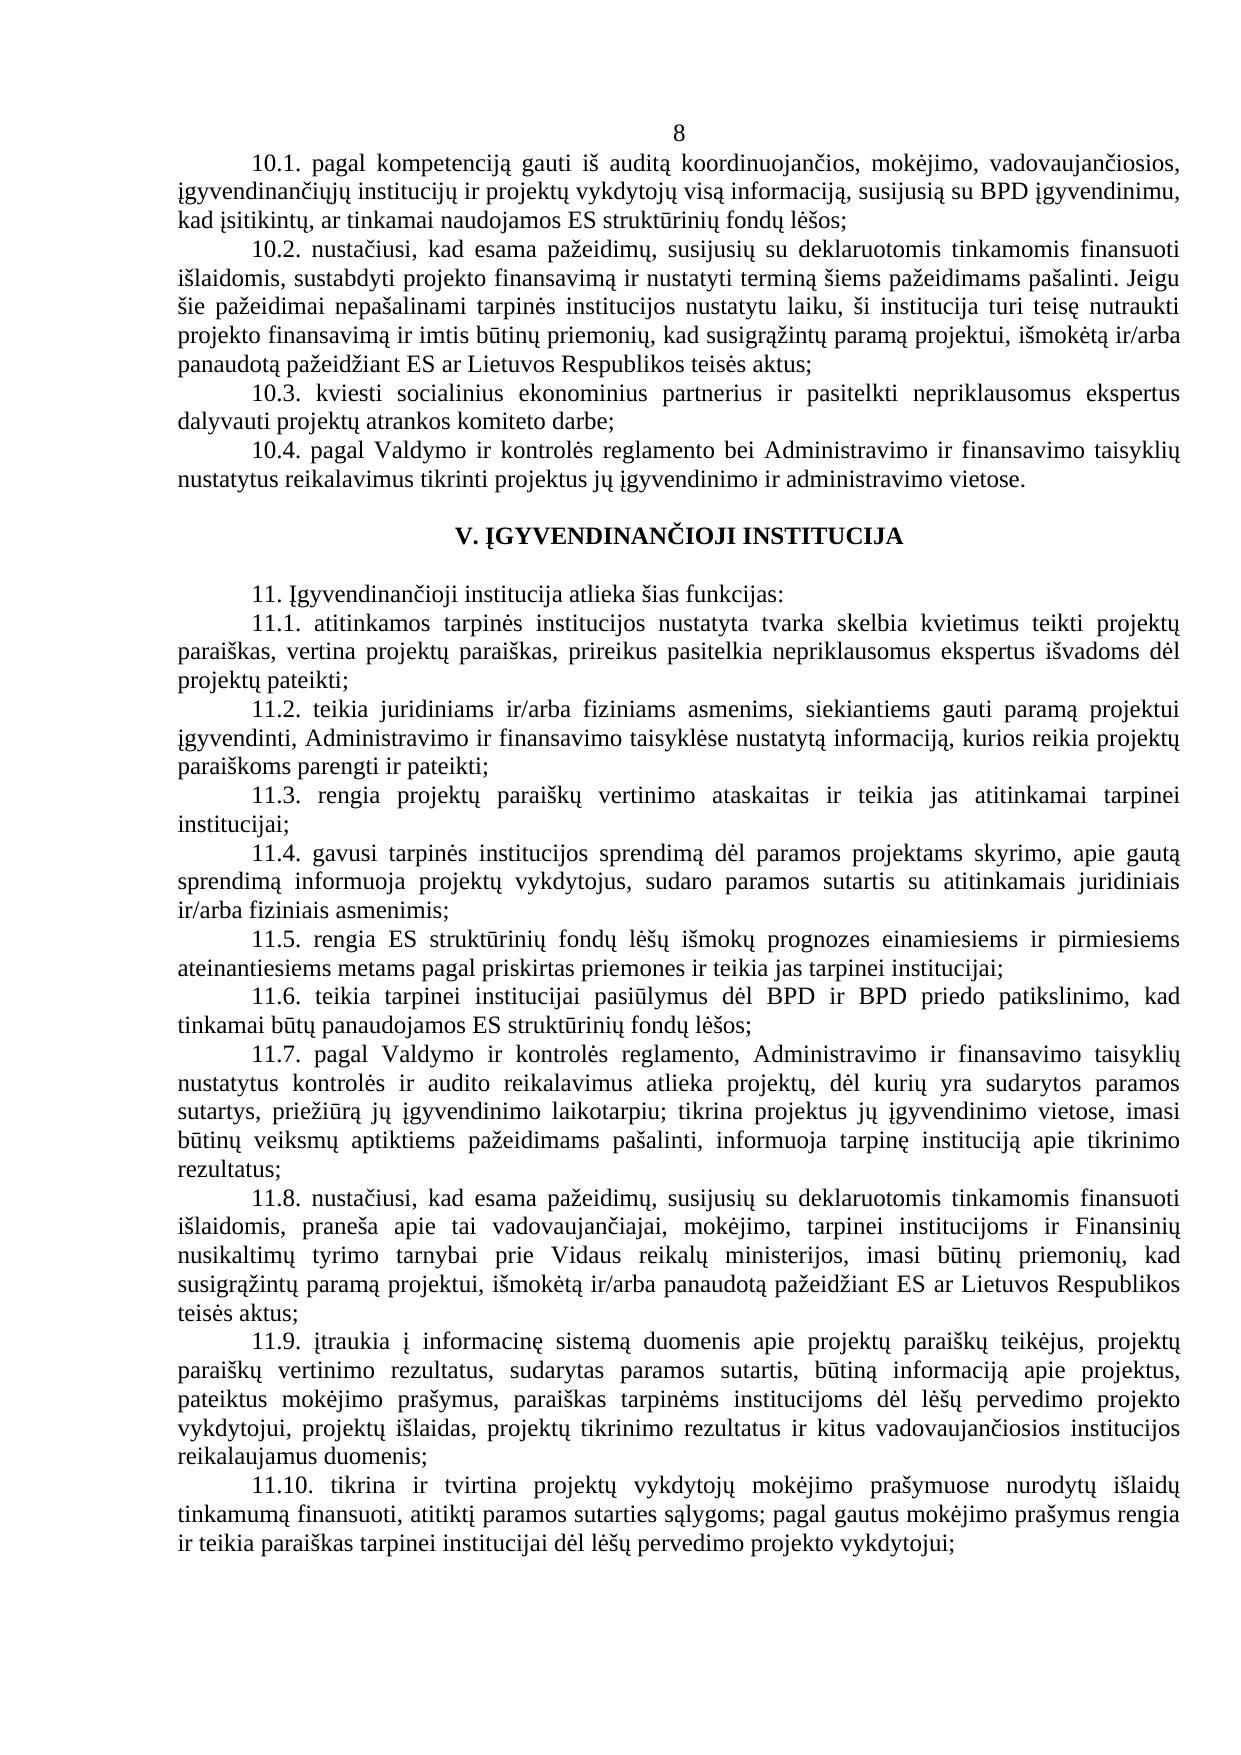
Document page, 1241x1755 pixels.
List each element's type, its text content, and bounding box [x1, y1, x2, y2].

text 11. Įgyvendinančioji institucija atlieka šias funkcijas: [177, 579, 1181, 608]
text 11.1. atitinkamos tarpinės institucijos nustatyta tvarka skelbia kvietimus teikti projektų paraiškas, vertina projektų paraiškas, prireikus pasitelkia nepriklausomus ekspertus išvadoms dėl projektų pateikti; [177, 608, 1181, 694]
text V. ĮGYVENDINANČIOJI INSTITUCIJA [177, 521, 1181, 550]
text 11.8. nustačiusi, kad esama pažeidimų, susijusių su deklaruotomis tinkamomis finansuoti išlaidomis, praneša apie tai vadovaujančiajai, mokėjimo, tarpinei institucijoms ir Finansinių nusikaltimų tyrimo tarnybai prie Vidaus reikalų ministerijos, imasi būtinų priemonių, kad susigrąžintų paramą projektui, išmokėtą ir/arba panaudotą pažeidžiant ES ar Lietuvos Respublikos teisės aktus; [177, 1183, 1181, 1326]
text 11.5. rengia ES struktūrinių fondų lėšų išmokų prognozes einamiesiems ir pirmiesiems ateinantiesiems metams pagal priskirtas priemones ir teikia jas tarpinei institucijai; [177, 924, 1181, 981]
text 10.2. nustačiusi, kad esama pažeidimų, susijusių su deklaruotomis tinkamomis finansuoti išlaidomis, sustabdyti projekto finansavimą ir nustatyti terminą šiems pažeidimams pašalinti. Jeigu šie pažeidimai nepašalinami tarpinės institucijos nustatytu laiku, ši institucija turi teisę nutraukti projekto finansavimą ir imtis būtinų priemonių, kad susigrąžintų paramą projektui, išmokėtą ir/arba panaudotą pažeidžiant ES ar Lietuvos Respublikos teisės aktus; [177, 234, 1181, 378]
text 11.9. įtraukia į informacinę sistemą duomenis apie projektų paraiškų teikėjus, projektų paraiškų vertinimo rezultatus, sudarytas paramos sutartis, būtiną informaciją apie projektus, pateiktus mokėjimo prašymus, paraiškas tarpinėms institucijoms dėl lėšų pervedimo projekto vykdytojui, projektų išlaidas, projektų tikrinimo rezultatus ir kitus vadovaujančiosios institucijos reikalaujamus duomenis; [177, 1326, 1181, 1470]
text 11.6. teikia tarpinei institucijai pasiūlymus dėl BPD ir BPD priedo patikslinimo, kad tinkamai būtų panaudojamos ES struktūrinių fondų lėšos; [177, 981, 1181, 1039]
text 11.3. rengia projektų paraiškų vertinimo ataskaitas ir teikia jas atitinkamai tarpinei institucijai; [177, 780, 1181, 838]
text 11.2. teikia juridiniams ir/arba fiziniams asmenims, siekiantiems gauti paramą projektui įgyvendinti, Administravimo ir finansavimo taisyklėse nustatytą informaciją, kurios reikia projektų paraiškoms parengti ir pateikti; [177, 694, 1181, 780]
text 10.1. pagal kompetenciją gauti iš auditą koordinuojančios, mokėjimo, vadovaujančiosios, įgyvendinančiųjų institucijų ir projektų vykdytojų visą informaciją, susijusią su BPD įgyvendinimu, kad įsitikintų, ar tinkamai naudojamos ES struktūrinių fondų lėšos; [177, 148, 1181, 234]
text 11.7. pagal Valdymo ir kontrolės reglamento, Administravimo ir finansavimo taisyklių nustatytus kontrolės ir audito reikalavimus atlieka projektų, dėl kurių yra sudarytos paramos sutartys, priežiūrą jų įgyvendinimo laikotarpiu; tikrina projektus jų įgyvendinimo vietose, imasi būtinų veiksmų aptiktiems pažeidimams pašalinti, informuoja tarpinę instituciją apie tikrinimo rezultatus; [177, 1039, 1181, 1183]
text 11.4. gavusi tarpinės institucijos sprendimą dėl paramos projektams skyrimo, apie gautą sprendimą informuoja projektų vykdytojus, sudaro paramos sutartis su atitinkamais juridiniais ir/arba fiziniais asmenimis; [177, 838, 1181, 924]
text 10.3. kviesti socialinius ekonominius partnerius ir pasitelkti nepriklausomus ekspertus dalyvauti projektų atrankos komiteto darbe; [177, 378, 1181, 435]
text 11.10. tikrina ir tvirtina projektų vykdytojų mokėjimo prašymuose nurodytų išlaidų tinkamumą finansuoti, atitiktį paramos sutarties sąlygoms; pagal gautus mokėjimo prašymus rengia ir teikia paraiškas tarpinei institucijai dėl lėšų pervedimo projekto vykdytojui; [177, 1470, 1181, 1556]
text 10.4. pagal Valdymo ir kontrolės reglamento bei Administravimo ir finansavimo taisyklių nustatytus reikalavimus tikrinti projektus jų įgyvendinimo ir administravimo vietose. [177, 435, 1181, 493]
